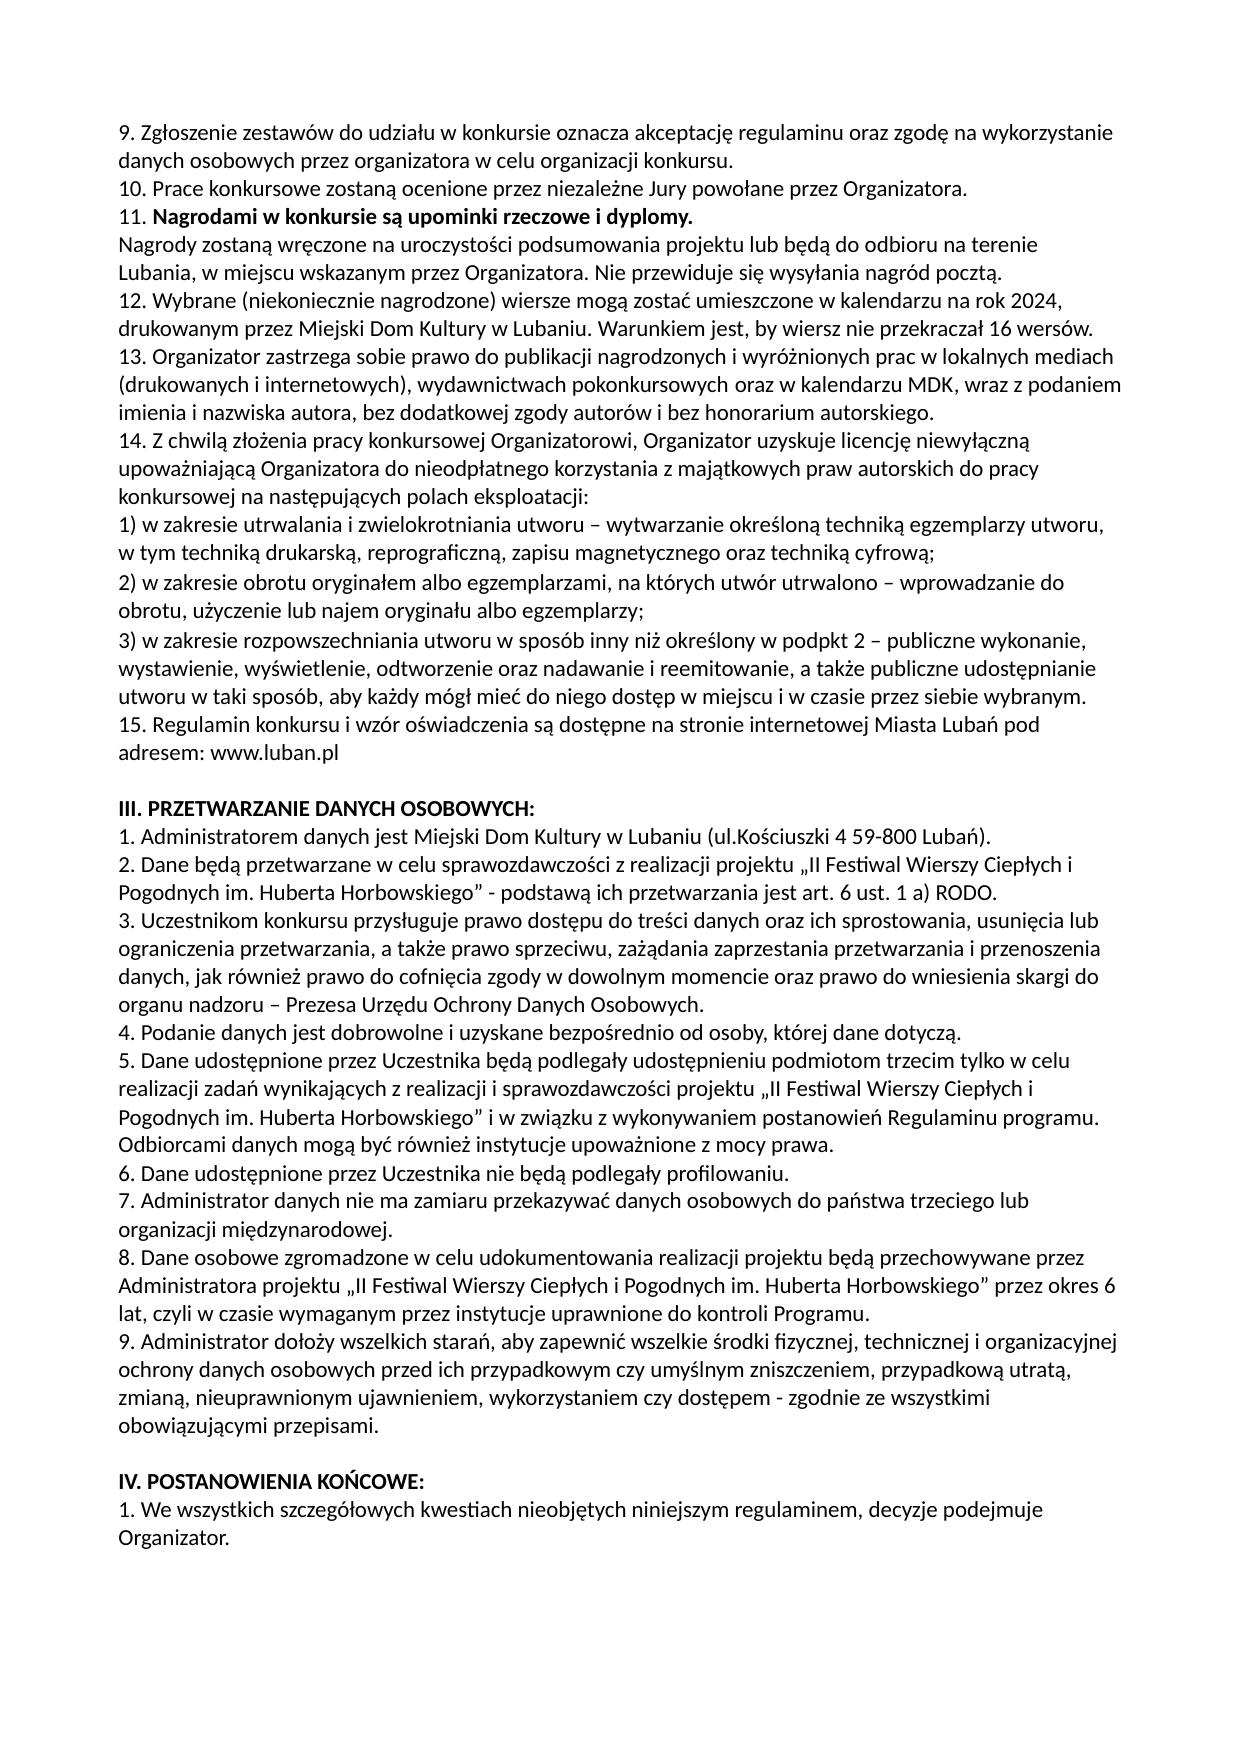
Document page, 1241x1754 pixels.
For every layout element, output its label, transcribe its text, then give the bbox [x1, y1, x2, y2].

text 13. Organizator zastrzega sobie prawo do publikacji nagrodzonych i wyróżnionych prac w lokalnych mediach (drukowanych i internetowych), wydawnictwach pokonkursowych oraz w kalendarzu MDK, wraz z podaniem imienia i nazwiska autora, bez dodatkowej zgody autorów i bez honorarium autorskiego. [118, 342, 1122, 426]
text 2. Dane będą przetwarzane w celu sprawozdawczości z realizacji projektu „II Festiwal Wierszy Ciepłych i Pogodnych im. Huberta Horbowskiego” - podstawą ich przetwarzania jest art. 6 ust. 1 a) RODO. [118, 850, 1122, 906]
text Nagrody zostaną wręczone na uroczystości podsumowania projektu lub będą do odbioru na terenie Lubania, w miejscu wskazanym przez Organizatora. Nie przewiduje się wysyłania nagród pocztą. [118, 230, 1122, 286]
list 3) w zakresie rozpowszechniania utworu w sposób inny niż określony w podpkt 2 – publiczne wykonanie, wystawienie, wyświetlenie, odtworzenie oraz nadawanie i reemitowanie, a także publiczne udostępnianie utworu w taki sposób, aby każdy mógł mieć do niego dostęp w miejscu i w czasie przez siebie wybranym. [118, 626, 1122, 710]
text 9. Administrator dołoży wszelkich starań, aby zapewnić wszelkie środki fizycznej, technicznej i organizacyjnej ochrony danych osobowych przed ich przypadkowym czy umyślnym zniszczeniem, przypadkową utratą, zmianą, nieuprawnionym ujawnieniem, wykorzystaniem czy dostępem - zgodnie ze wszystkimi obowiązującymi przepisami. [118, 1327, 1122, 1439]
text 8. Dane osobowe zgromadzone w celu udokumentowania realizacji projektu będą przechowywane przez Administratora projektu „II Festiwal Wierszy Ciepłych i Pogodnych im. Huberta Horbowskiego” przez okres 6 lat, czyli w czasie wymaganym przez instytucje uprawnione do kontroli Programu. [118, 1243, 1122, 1327]
text 14. Z chwilą złożenia pracy konkursowej Organizatorowi, Organizator uzyskuje licencję niewyłączną upoważniającą Organizatora do nieodpłatnego korzystania z majątkowych praw autorskich do pracy konkursowej na następujących polach eksploatacji: [118, 426, 1122, 510]
text 12. Wybrane (niekoniecznie nagrodzone) wiersze mogą zostać umieszczone w kalendarzu na rok 2024, drukowanym przez Miejski Dom Kultury w Lubaniu. Warunkiem jest, by wiersz nie przekraczał 16 wersów. [118, 286, 1122, 342]
text 1. We wszystkich szczegółowych kwestiach nieobjętych niniejszym regulaminem, decyzje podejmuje Organizator. [118, 1495, 1122, 1551]
text 10. Prace konkursowe zostaną ocenione przez niezależne Jury powołane przez Organizatora. [118, 174, 1122, 202]
text 6. Dane udostępnione przez Uczestnika nie będą podlegały profilowaniu. [118, 1159, 1122, 1187]
text 11. Nagrodami w konkursie są upominki rzeczowe i dyplomy. [118, 202, 1122, 230]
text III. PRZETWARZANIE DANYCH OSOBOWYCH: [118, 794, 1122, 822]
text 2) w zakresie obrotu oryginałem albo egzemplarzami, na których utwór utrwalono – wprowadzanie do obrotu, użyczenie lub najem oryginału albo egzemplarzy; [118, 568, 1122, 624]
text 7. Administrator danych nie ma zamiaru przekazywać danych osobowych do państwa trzeciego lub organizacji międzynarodowej. [118, 1187, 1122, 1243]
text 1. Administratorem danych jest Miejski Dom Kultury w Lubaniu (ul.Kościuszki 4 59-800 Lubań). [118, 822, 1122, 850]
text 15. Regulamin konkursu i wzór oświadczenia są dostępne na stronie internetowej Miasta Lubań pod adresem: www.luban.pl [118, 710, 1122, 766]
text IV. POSTANOWIENIA KOŃCOWE: [118, 1467, 1122, 1495]
text 5. Dane udostępnione przez Uczestnika będą podlegały udostępnieniu podmiotom trzecim tylko w celu realizacji zadań wynikających z realizacji i sprawozdawczości projektu „II Festiwal Wierszy Ciepłych i Pogodnych im. Huberta Horbowskiego” i w związku z wykonywaniem postanowień Regulaminu programu. Odbiorcami danych mogą być również instytucje upoważnione z mocy prawa. [118, 1047, 1122, 1159]
text 3. Uczestnikom konkursu przysługuje prawo dostępu do treści danych oraz ich sprostowania, usunięcia lub ograniczenia przetwarzania, a także prawo sprzeciwu, zażądania zaprzestania przetwarzania i przenoszenia danych, jak również prawo do cofnięcia zgody w dowolnym momencie oraz prawo do wniesienia skargi do organu nadzoru – Prezesa Urzędu Ochrony Danych Osobowych. [118, 906, 1122, 1018]
text 9. Zgłoszenie zestawów do udziału w konkursie oznacza akceptację regulaminu oraz zgodę na wykorzystanie danych osobowych przez organizatora w celu organizacji konkursu. [118, 118, 1122, 174]
text 1) w zakresie utrwalania i zwielokrotniania utworu – wytwarzanie określoną techniką egzemplarzy utworu, w tym techniką drukarską, reprograficzną, zapisu magnetycznego oraz techniką cyfrową; [118, 510, 1122, 566]
text 4. Podanie danych jest dobrowolne i uzyskane bezpośrednio od osoby, której dane dotyczą. [118, 1018, 1122, 1047]
